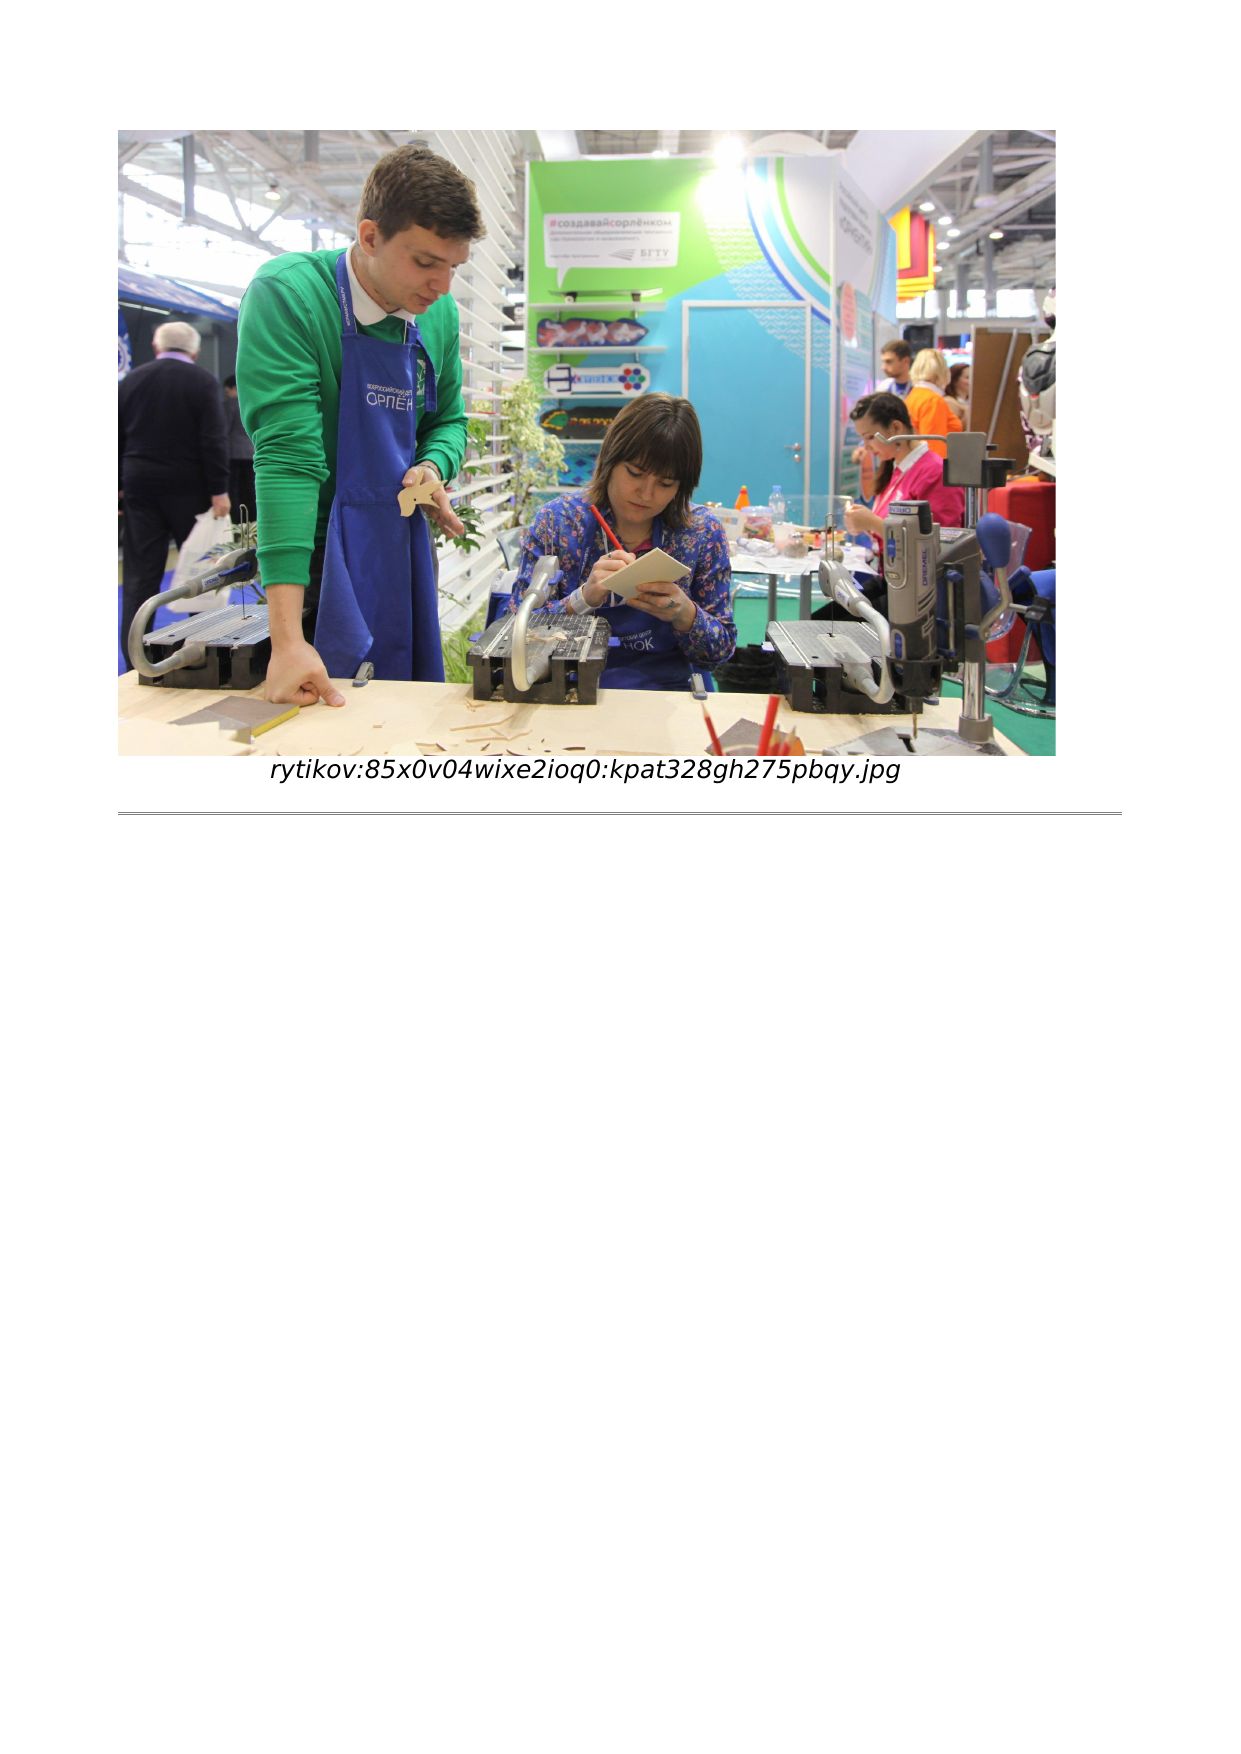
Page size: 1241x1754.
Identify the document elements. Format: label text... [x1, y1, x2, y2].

text rytikov:85x0v04wixe2ioq0:kpat328gh275pbqy.jpg [118, 756, 1056, 785]
picture [118, 130, 1056, 756]
